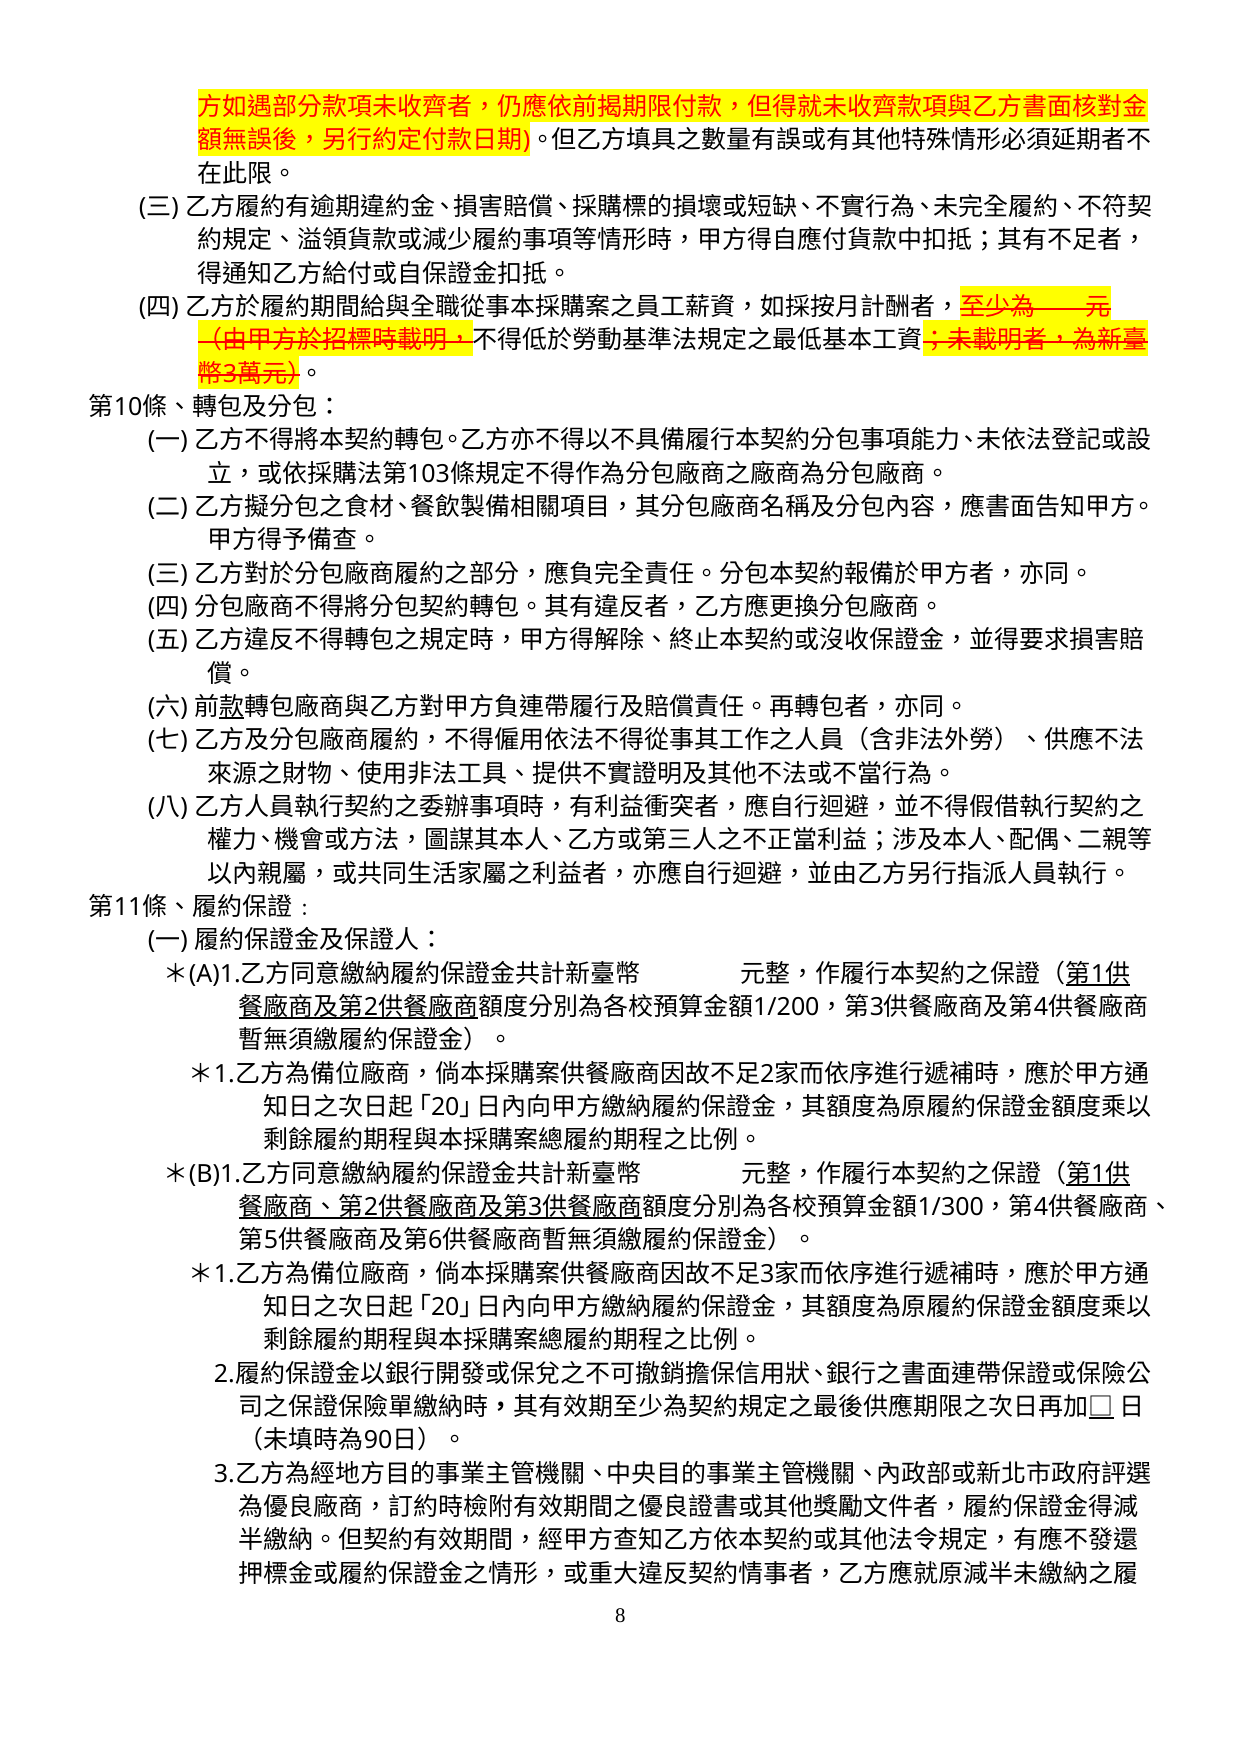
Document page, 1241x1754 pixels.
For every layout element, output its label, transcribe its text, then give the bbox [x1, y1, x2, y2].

subtitle 乙方不得將本契約轉包。乙方亦不得以不具備履行本契約分包事項能力、未依法登記或設立，或依採購法第103條規定不得作為分包廠商之廠商為分包廠商。 [148, 422, 1152, 489]
text 第11條、履約保證﹕ [89, 889, 1152, 922]
subtitle 乙方違反不得轉包之規定時，甲方得解除、終止本契約或沒收保證金，並得要求損害賠償。 [148, 622, 1152, 689]
subtitle 乙方人員執行契約之委辦事項時，有利益衝突者，應自行迴避，並不得假借執行契約之權力、機會或方法，圖謀其本人、乙方或第三人之不正當利益；涉及本人、配偶、二親等以內親屬，或共同生活家屬之利益者，亦應自行迴避，並由乙方另行指派人員執行。 [148, 789, 1152, 889]
subtitle 乙方擬分包之食材、餐飲製備相關項目，其分包廠商名稱及分包內容，應書面告知甲方。甲方得予備查。 [148, 489, 1152, 555]
list 乙方於履約期間給與全職從事本採購案之員工薪資，如採按月計酬者，至少為 元（由甲方於招標時載明，不得低於勞動基準法規定之最低基本工資；未載明者，為新臺幣3萬元）。 [139, 289, 1152, 389]
text 2.履約保證金以銀行開發或保兌之不可撤銷擔保信用狀、銀行之書面連帶保證或保險公司之保證保險單繳納時，其有效期至少為契約規定之最後供應期限之次日再加□ 日（未填時為90日）。 [214, 1355, 1152, 1455]
text ＊(B)1.乙方同意繳納履約保證金共計新臺幣 元整，作履行本契約之保證（第1供餐廠商、第2供餐廠商及第3供餐廠商額度分別為各校預算金額1/300，第4供餐廠商、第5供餐廠商及第6供餐廠商暫無須繳履約保證金）。 [164, 1155, 1152, 1255]
subtitle 前款轉包廠商與乙方對甲方負連帶履行及賠償責任。再轉包者，亦同。 [148, 689, 1152, 722]
subtitle 分包廠商不得將分包契約轉包。其有違反者，乙方應更換分包廠商。 [148, 589, 1152, 622]
subtitle 乙方對於分包廠商履約之部分，應負完全責任。分包本契約報備於甲方者，亦同。 [148, 555, 1152, 589]
text ＊(A)1.乙方同意繳納履約保證金共計新臺幣 元整，作履行本契約之保證（第1供餐廠商及第2供餐廠商額度分別為各校預算金額1/200，第3供餐廠商及第4供餐廠商暫無須繳履約保證金）。 [164, 955, 1152, 1055]
list 方如遇部分款項未收齊者，仍應依前揭期限付款，但得就未收齊款項與乙方書面核對金額無誤後，另行約定付款日期)。但乙方填具之數量有誤或有其他特殊情形必須延期者不在此限。 [139, 89, 1152, 189]
subtitle 乙方及分包廠商履約，不得僱用依法不得從事其工作之人員（含非法外勞）、供應不法來源之財物、使用非法工具、提供不實證明及其他不法或不當行為。 [148, 722, 1152, 789]
subtitle 第10條、轉包及分包： [89, 389, 1152, 422]
text ＊1.乙方為備位廠商，倘本採購案供餐廠商因故不足2家而依序進行遞補時，應於甲方通知日之次日起「20」日內向甲方繳納履約保證金，其額度為原履約保證金額度乘以剩餘履約期程與本採購案總履約期程之比例。 [189, 1055, 1152, 1155]
list 乙方履約有逾期違約金、損害賠償、採購標的損壞或短缺、不實行為、未完全履約、不符契約規定、溢領貨款或減少履約事項等情形時，甲方得自應付貨款中扣抵；其有不足者，得通知乙方給付或自保證金扣抵。 [139, 189, 1152, 289]
list 履約保證金及保證人： [148, 922, 1152, 955]
text ＊1.乙方為備位廠商，倘本採購案供餐廠商因故不足3家而依序進行遞補時，應於甲方通知日之次日起「20」日內向甲方繳納履約保證金，其額度為原履約保證金額度乘以剩餘履約期程與本採購案總履約期程之比例。 [189, 1255, 1152, 1355]
text 3.乙方為經地方目的事業主管機關、中央目的事業主管機關、內政部或新北市政府評選為優良廠商，訂約時檢附有效期間之優良證書或其他獎勵文件者，履約保證金得減半繳納。但契約有效期間，經甲方查知乙方依本契約或其他法令規定，有應不發還押標金或履約保證金之情形，或重大違反契約情事者，乙方應就原減半未繳納之履 [214, 1455, 1152, 1589]
